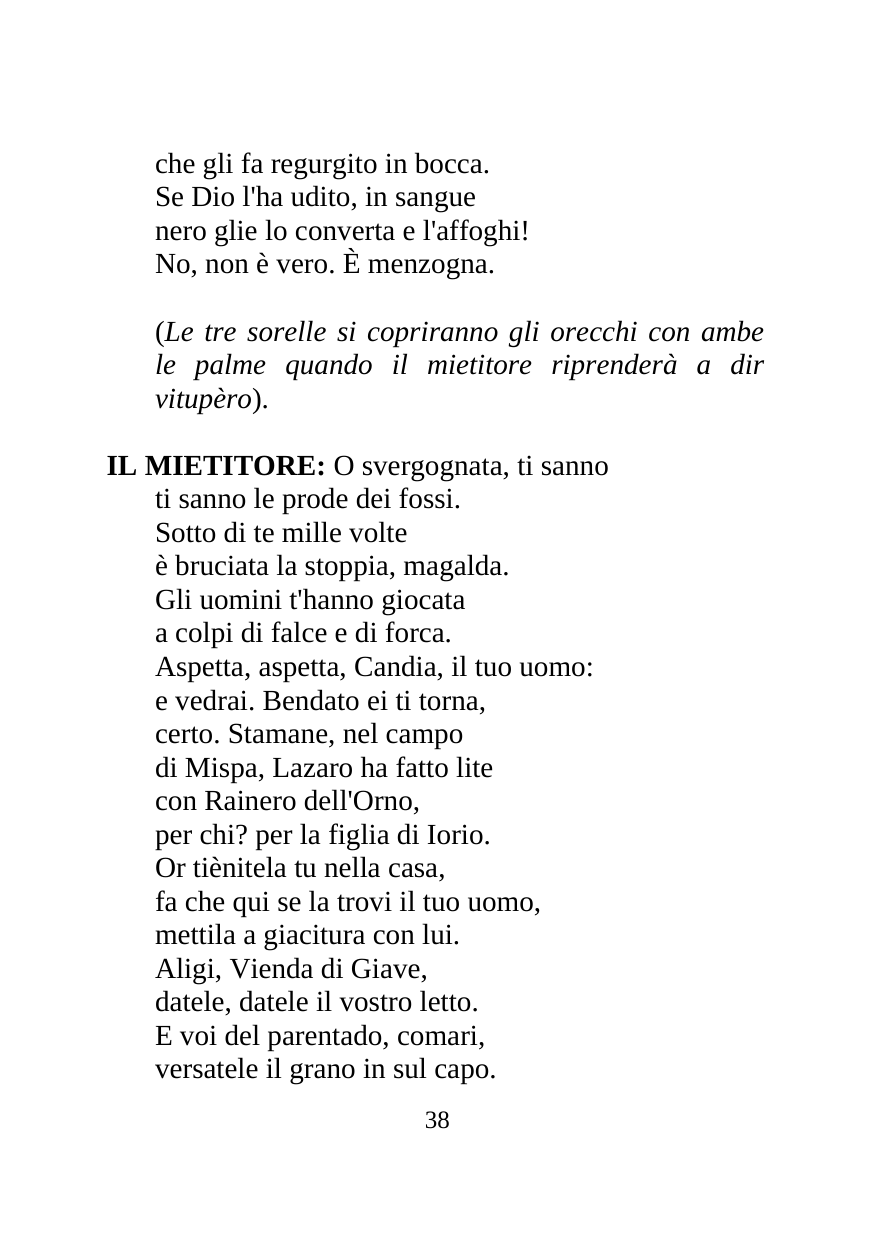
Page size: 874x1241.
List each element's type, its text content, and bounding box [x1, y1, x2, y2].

text Se Dio l'ha udito, in sangue [155, 179, 768, 213]
text di Mispa, Lazaro ha fatto lite [155, 750, 768, 783]
text datele, datele il vostro letto. [155, 984, 768, 1018]
text con Rainero dell'Orno, [155, 783, 768, 817]
text Or tiènitela tu nella casa, [155, 850, 768, 884]
text fa che qui se la trovi il tuo uomo, [155, 884, 768, 917]
text a colpi di falce e di forca. [155, 616, 768, 649]
text nero glie lo converta e l'affoghi! [155, 213, 768, 247]
text versatele il grano in sul capo. [155, 1052, 768, 1085]
text IL MIETITORE: O svergognata, ti sanno [106, 448, 768, 481]
text e vedrai. Bendato ei ti torna, [155, 683, 768, 716]
text che gli fa regurgito in bocca. [155, 146, 768, 179]
text No, non è vero. È menzogna. [155, 247, 768, 280]
text per chi? per la figlia di Iorio. [155, 817, 768, 850]
text Sotto di te mille volte [155, 515, 768, 548]
text è bruciata la stoppia, magalda. [155, 548, 768, 582]
text certo. Stamane, nel campo [155, 716, 768, 750]
text Gli uomini t'hanno giocata [155, 582, 768, 616]
text Aspetta, aspetta, Candia, il tuo uomo: [155, 649, 768, 683]
text ti sanno le prode dei fossi. [155, 481, 768, 515]
text (Le tre sorelle si copriranno gli orecchi con ambe le palme quando il mietitore riprenderà a dir vitupèro). [155, 314, 768, 414]
text Aligi, Vienda di Giave, [155, 951, 768, 984]
text mettila a giacitura con lui. [155, 917, 768, 951]
text E voi del parentado, comari, [155, 1018, 768, 1052]
